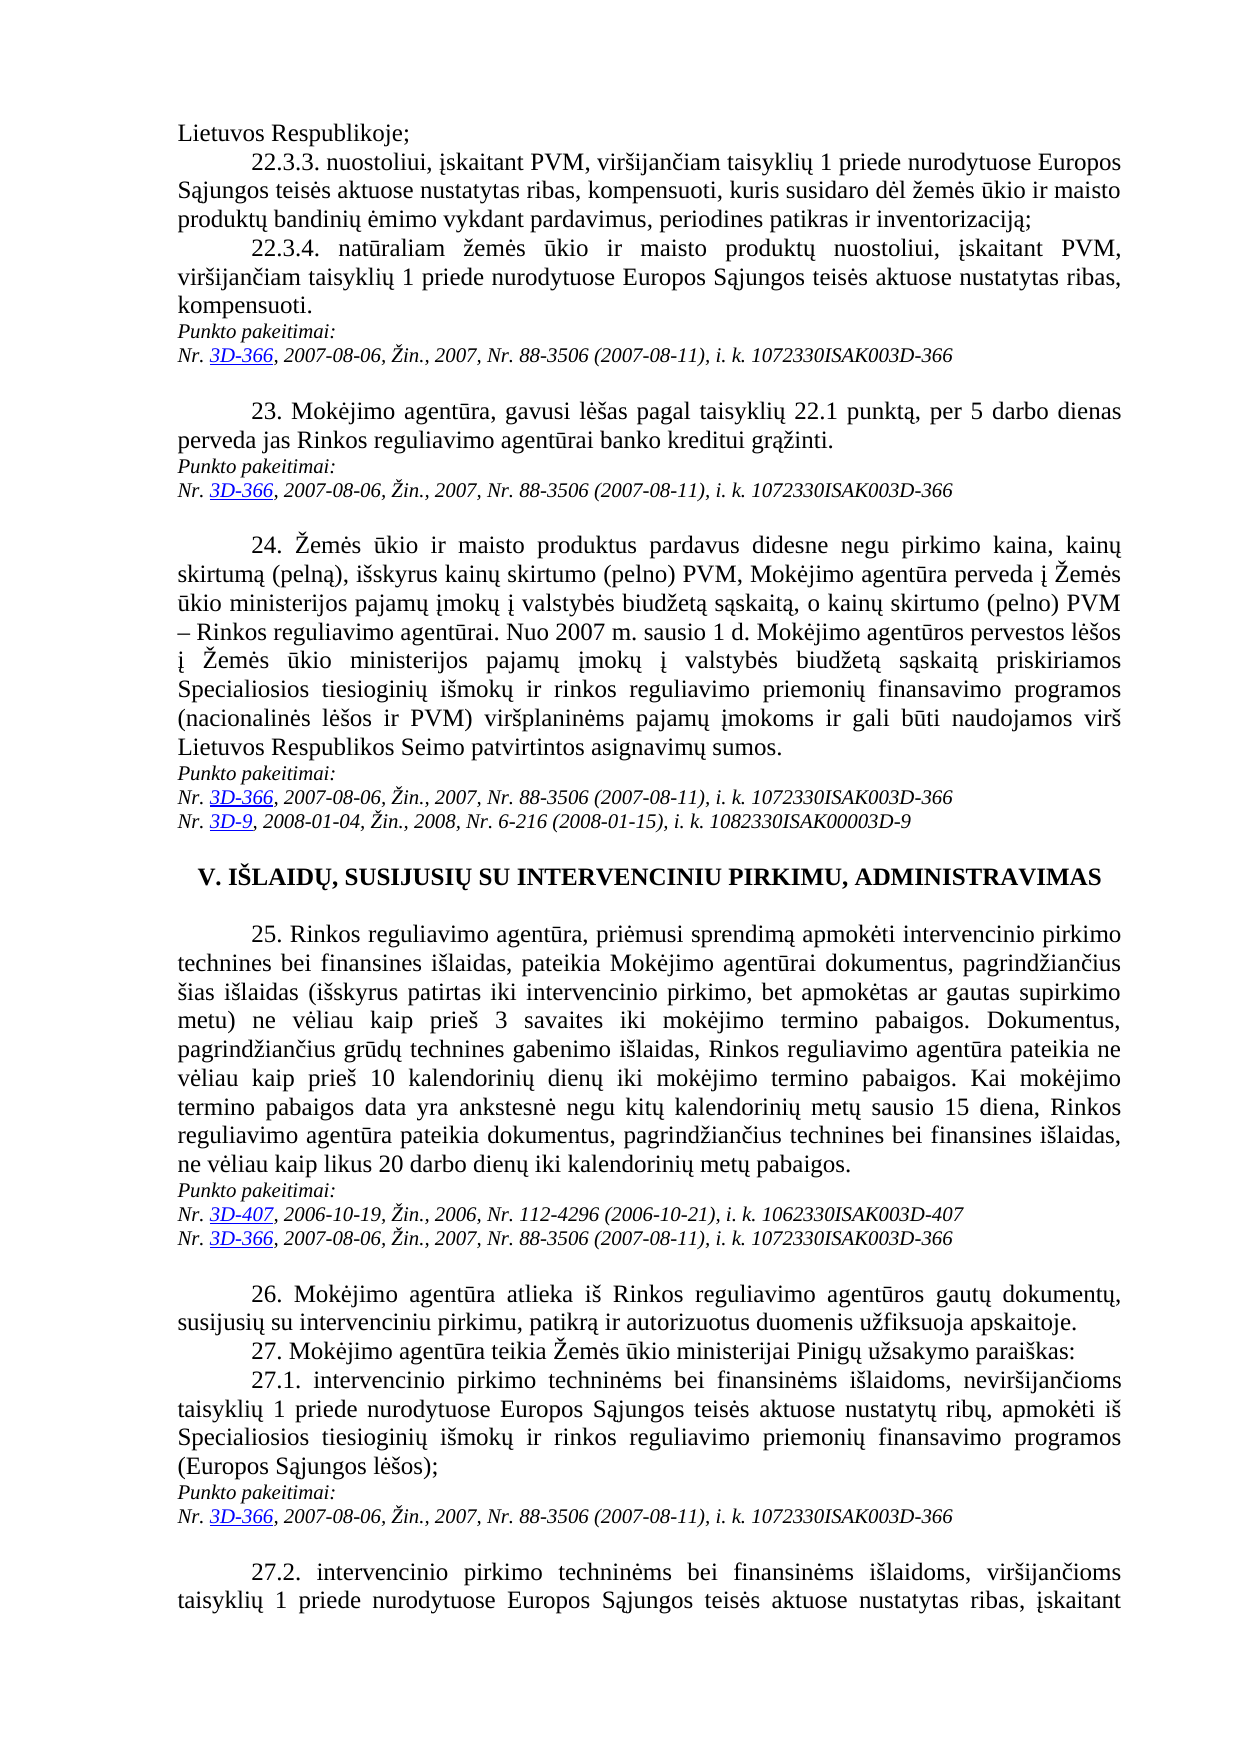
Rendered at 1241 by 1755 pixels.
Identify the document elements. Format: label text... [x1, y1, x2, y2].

text 27. Mokėjimo agentūra teikia Žemės ūkio ministerijai Pinigų užsakymo paraiškas: [177, 1336, 1122, 1365]
text 27.1. intervencinio pirkimo techninėms bei finansinėms išlaidoms, neviršijančioms taisyklių 1 priede nurodytuose Europos Sąjungos teisės aktuose nustatytų ribų, apmokėti iš Specialiosios tiesioginių išmokų ir rinkos reguliavimo priemonių finansavimo programos (Europos Sąjungos lėšos); [177, 1365, 1122, 1480]
text 26. Mokėjimo agentūra atlieka iš Rinkos reguliavimo agentūros gautų dokumentų, susijusių su intervenciniu pirkimu, patikrą ir autorizuotus duomenis užfiksuoja apskaitoje. [177, 1279, 1122, 1336]
text Nr. 3D-366, 2007-08-06, Žin., 2007, Nr. 88-3506 (2007-08-11), i. k. 1072330ISAK003D-366 [177, 478, 1122, 502]
text Nr. 3D-366, 2007-08-06, Žin., 2007, Nr. 88-3506 (2007-08-11), i. k. 1072330ISAK003D-366 [177, 343, 1122, 367]
text Nr. 3D-366, 2007-08-06, Žin., 2007, Nr. 88-3506 (2007-08-11), i. k. 1072330ISAK003D-366 [177, 785, 1122, 809]
text 24. Žemės ūkio ir maisto produktus pardavus didesne negu pirkimo kaina, kainų skirtumą (pelną), išskyrus kainų skirtumo (pelno) PVM, Mokėjimo agentūra perveda į Žemės ūkio ministerijos pajamų įmokų į valstybės biudžetą sąskaitą, o kainų skirtumo (pelno) PVM – Rinkos reguliavimo agentūrai. Nuo 2007 m. sausio 1 d. Mokėjimo agentūros pervestos lėšos į Žemės ūkio ministerijos pajamų įmokų į valstybės biudžetą sąskaitą priskiriamos Specialiosios tiesioginių išmokų ir rinkos reguliavimo priemonių finansavimo programos (nacionalinės lėšos ir PVM) viršplaninėms pajamų įmokoms ir gali būti naudojamos virš Lietuvos Respublikos Seimo patvirtintos asignavimų sumos. [177, 531, 1122, 761]
text Punkto pakeitimai: [177, 454, 1122, 478]
text Nr. 3D-407, 2006-10-19, Žin., 2006, Nr. 112-4296 (2006-10-21), i. k. 1062330ISAK003D-407 [177, 1202, 1122, 1226]
text Punkto pakeitimai: [177, 319, 1122, 343]
text 22.3.4. natūraliam žemės ūkio ir maisto produktų nuostoliui, įskaitant PVM, viršijančiam taisyklių 1 priede nurodytuose Europos Sąjungos teisės aktuose nustatytas ribas, kompensuoti. [177, 233, 1122, 319]
text Punkto pakeitimai: [177, 761, 1122, 785]
text Nr. 3D-9, 2008-01-04, Žin., 2008, Nr. 6-216 (2008-01-15), i. k. 1082330ISAK00003D-9 [177, 809, 1122, 833]
text Punkto pakeitimai: [177, 1480, 1122, 1504]
text Punkto pakeitimai: [177, 1178, 1122, 1202]
text Lietuvos Respublikoje; [177, 118, 1122, 147]
text 27.2. intervencinio pirkimo techninėms bei finansinėms išlaidoms, viršijančioms taisyklių 1 priede nurodytuose Europos Sąjungos teisės aktuose nustatytas ribas, įskaitant [177, 1557, 1122, 1614]
text 23. Mokėjimo agentūra, gavusi lėšas pagal taisyklių 22.1 punktą, per 5 darbo dienas perveda jas Rinkos reguliavimo agentūrai banko kreditui grąžinti. [177, 396, 1122, 454]
text 22.3.3. nuostoliui, įskaitant PVM, viršijančiam taisyklių 1 priede nurodytuose Europos Sąjungos teisės aktuose nustatytas ribas, kompensuoti, kuris susidaro dėl žemės ūkio ir maisto produktų bandinių ėmimo vykdant pardavimus, periodines patikras ir inventorizaciją; [177, 147, 1122, 233]
text 25. Rinkos reguliavimo agentūra, priėmusi sprendimą apmokėti intervencinio pirkimo technines bei finansines išlaidas, pateikia Mokėjimo agentūrai dokumentus, pagrindžiančius šias išlaidas (išskyrus patirtas iki intervencinio pirkimo, bet apmokėtas ar gautas supirkimo metu) ne vėliau kaip prieš 3 savaites iki mokėjimo termino pabaigos. Dokumentus, pagrindžiančius grūdų technines gabenimo išlaidas, Rinkos reguliavimo agentūra pateikia ne vėliau kaip prieš 10 kalendorinių dienų iki mokėjimo termino pabaigos. Kai mokėjimo termino pabaigos data yra ankstesnė negu kitų kalendorinių metų sausio 15 diena, Rinkos reguliavimo agentūra pateikia dokumentus, pagrindžiančius technines bei finansines išlaidas, ne vėliau kaip likus 20 darbo dienų iki kalendorinių metų pabaigos. [177, 919, 1122, 1178]
text Nr. 3D-366, 2007-08-06, Žin., 2007, Nr. 88-3506 (2007-08-11), i. k. 1072330ISAK003D-366 [177, 1504, 1122, 1528]
text Nr. 3D-366, 2007-08-06, Žin., 2007, Nr. 88-3506 (2007-08-11), i. k. 1072330ISAK003D-366 [177, 1226, 1122, 1250]
text V. IŠLAIDŲ, SUSIJUSIŲ SU INTERVENCINIU PIRKIMU, ADMINISTRAVIMAS [177, 862, 1122, 890]
